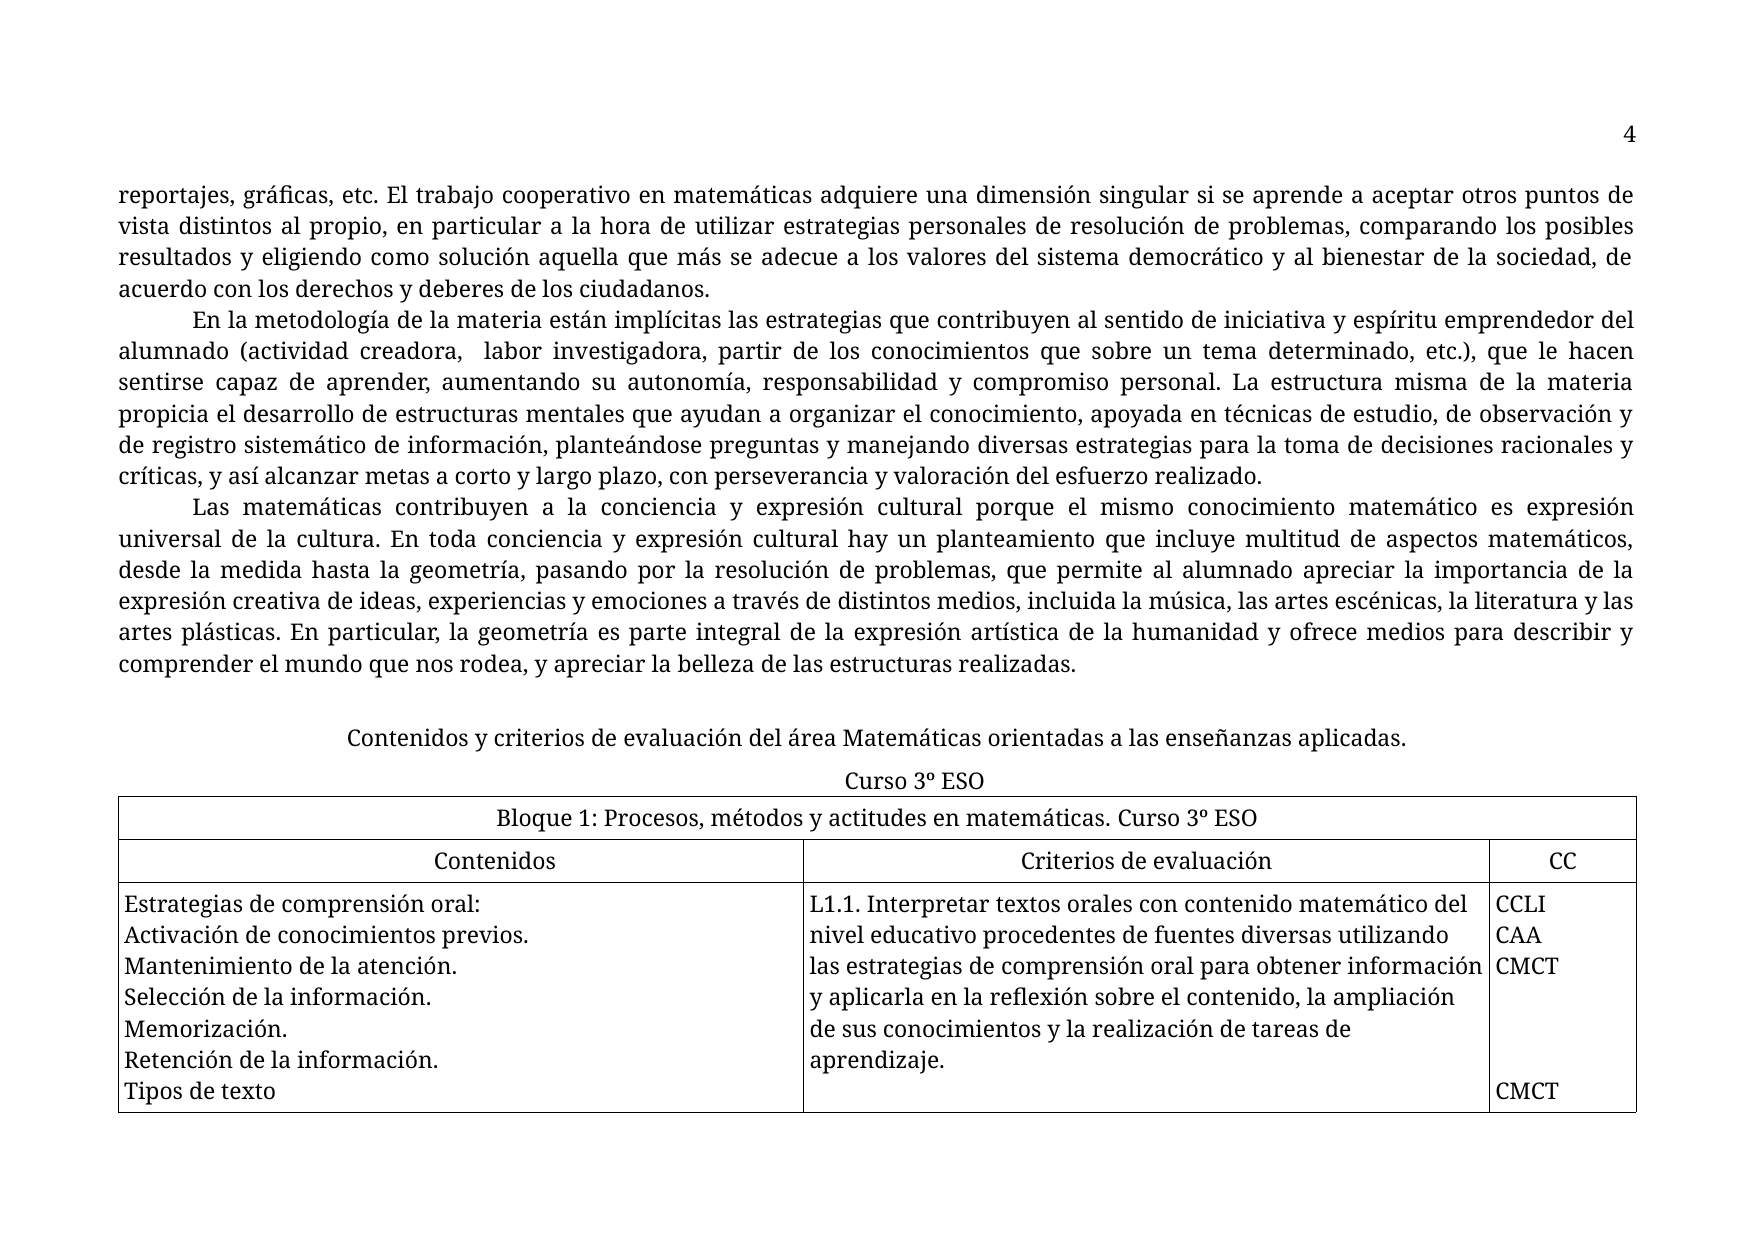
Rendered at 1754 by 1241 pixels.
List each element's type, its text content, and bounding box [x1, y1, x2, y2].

subtitle Curso 3º ESO [193, 765, 1636, 796]
text reportajes, gráficas, etc. El trabajo cooperativo en matemáticas adquiere una dimensión singular si se aprende a aceptar otros puntos de vista distintos al propio, en particular a la hora de utilizar estrategias personales de resolución de problemas, comparando los posibles resultados y eligiendo como solución aquella que más se adecue a los valores del sistema democrático y al bienestar de la sociedad, de acuerdo con los derechos y deberes de los ciudadanos. [118, 179, 1636, 304]
table_cell CCLI CAA CMCT CMCT [1490, 883, 1636, 1112]
table_cell L1.1. Interpretar textos orales con contenido matemático del nivel educativo procedentes de fuentes diversas utilizando las estrategias de comprensión oral para obtener información y aplicarla en la reflexión sobre el contenido, la ampliación de sus conocimientos y la realización de tareas de aprendizaje. [804, 883, 1489, 1112]
table_cell Contenidos [119, 840, 803, 882]
table_cell Estrategias de comprensión oral: Activación de conocimientos previos. Mantenimiento de la atención. Selección de la información. Memorización. Retención de la información. Tipos de texto [119, 883, 803, 1112]
table_cell Criterios de evaluación [804, 840, 1489, 882]
table_cell CC [1490, 840, 1636, 882]
text Las matemáticas contribuyen a la conciencia y expresión cultural porque el mismo conocimiento matemático es expresión universal de la cultura. En toda conciencia y expresión cultural hay un planteamiento que incluye multitud de aspectos matemáticos, desde la medida hasta la geometría, pasando por la resolución de problemas, que permite al alumnado apreciar la importancia de la expresión creativa de ideas, experiencias y emociones a través de distintos medios, incluida la música, las artes escénicas, la literatura y las artes plásticas. En particular, la geometría es parte integral de la expresión artística de la humanidad y ofrece medios para describir y comprender el mundo que nos rodea, y apreciar la belleza de las estructuras realizadas. [118, 491, 1636, 679]
table_header Bloque 1: Procesos, métodos y actitudes en matemáticas. Curso 3º ESO [119, 797, 1636, 839]
text En la metodología de la materia están implícitas las estrategias que contribuyen al sentido de iniciativa y espíritu emprendedor del alumnado (actividad creadora, labor investigadora, partir de los conocimientos que sobre un tema determinado, etc.), que le hacen sentirse capaz de aprender, aumentando su autonomía, responsabilidad y compromiso personal. La estructura misma de la materia propicia el desarrollo de estructuras mentales que ayudan a organizar el conocimiento, apoyada en técnicas de estudio, de observación y de registro sistemático de información, planteándose preguntas y manejando diversas estrategias para la toma de decisiones racionales y críticas, y así alcanzar metas a corto y largo plazo, con perseverancia y valoración del esfuerzo realizado. [118, 304, 1636, 491]
subtitle Contenidos y criterios de evaluación del área Matemáticas orientadas a las enseñanzas aplicadas. [118, 722, 1636, 753]
